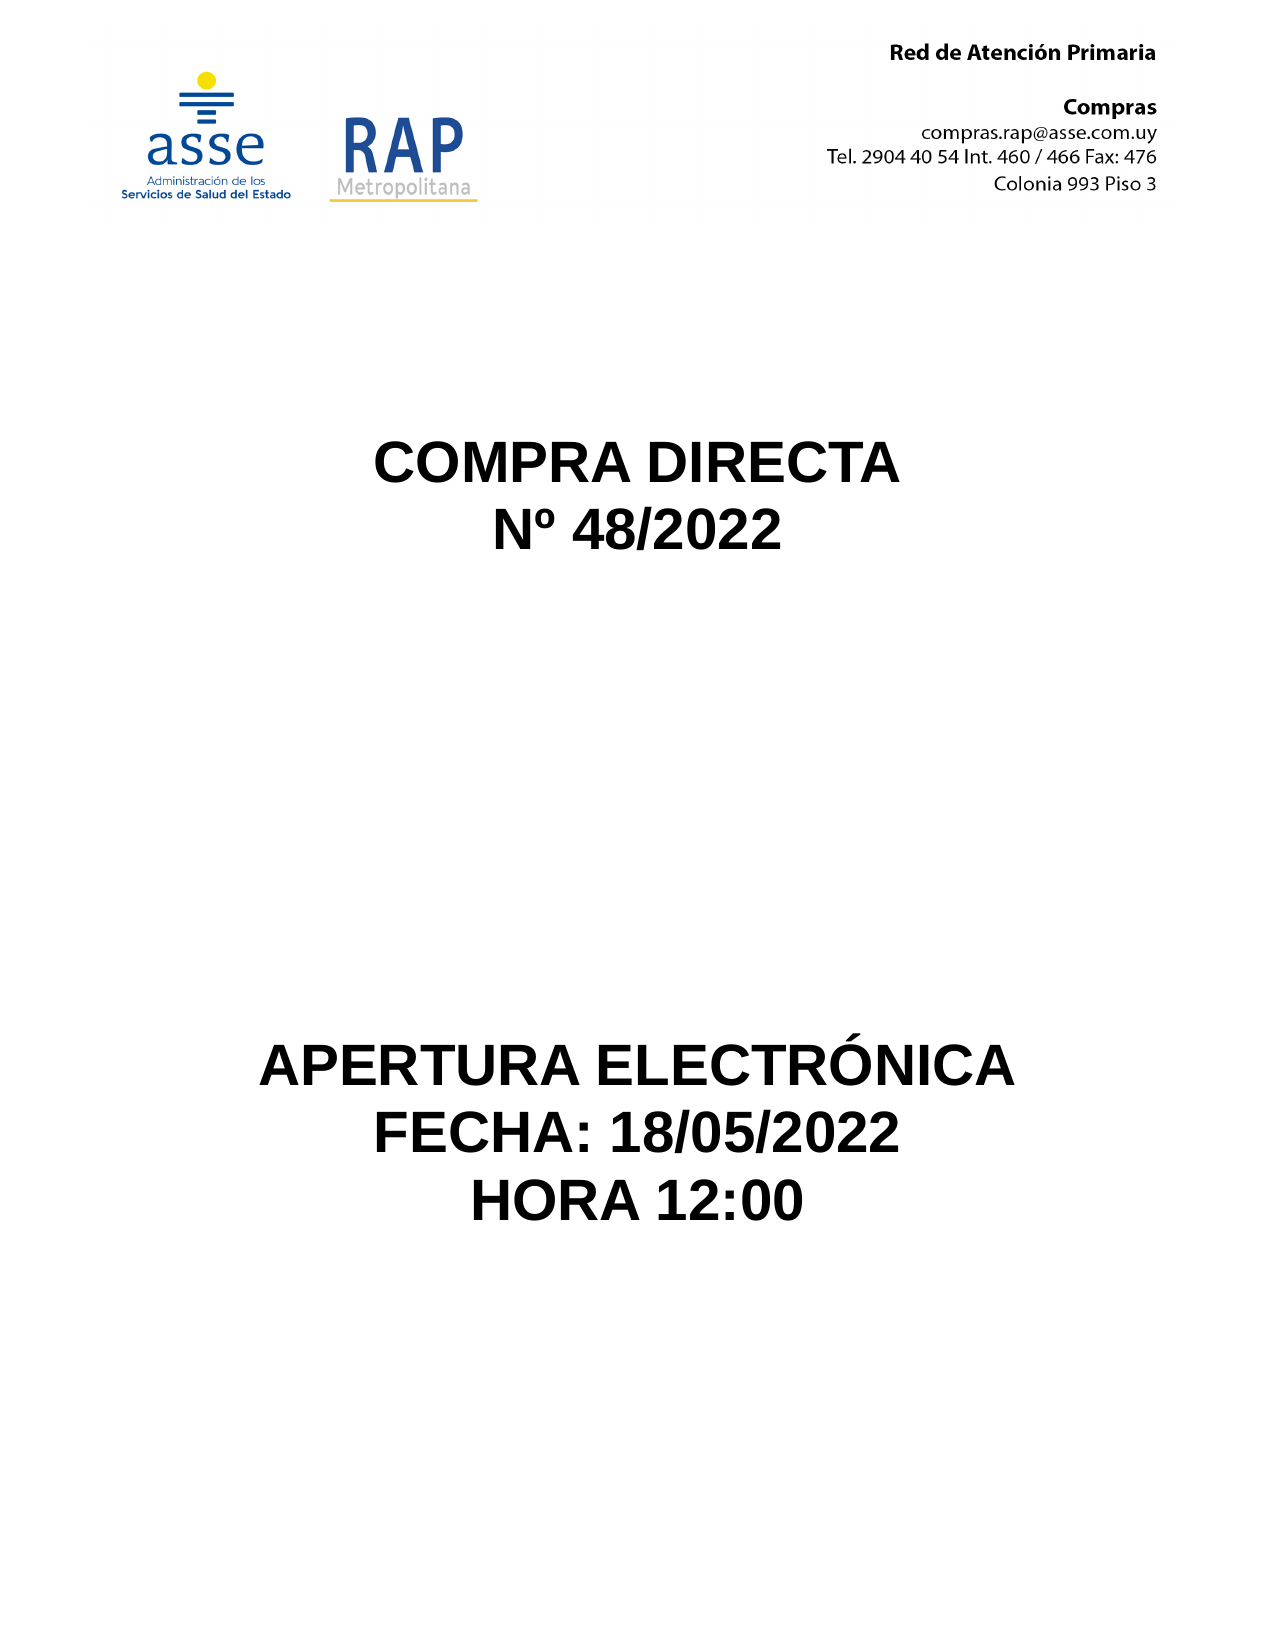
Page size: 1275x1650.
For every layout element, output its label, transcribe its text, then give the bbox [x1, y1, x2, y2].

picture [82, 17, 1177, 226]
text HORA 12:00 [118, 1165, 1157, 1232]
text Nº 48/2022 [118, 494, 1157, 561]
text FECHA: 18/05/2022 [118, 1098, 1157, 1165]
text COMPRA DIRECTA [118, 427, 1157, 494]
text APERTURA ELECTRÓNICA [118, 1031, 1157, 1098]
